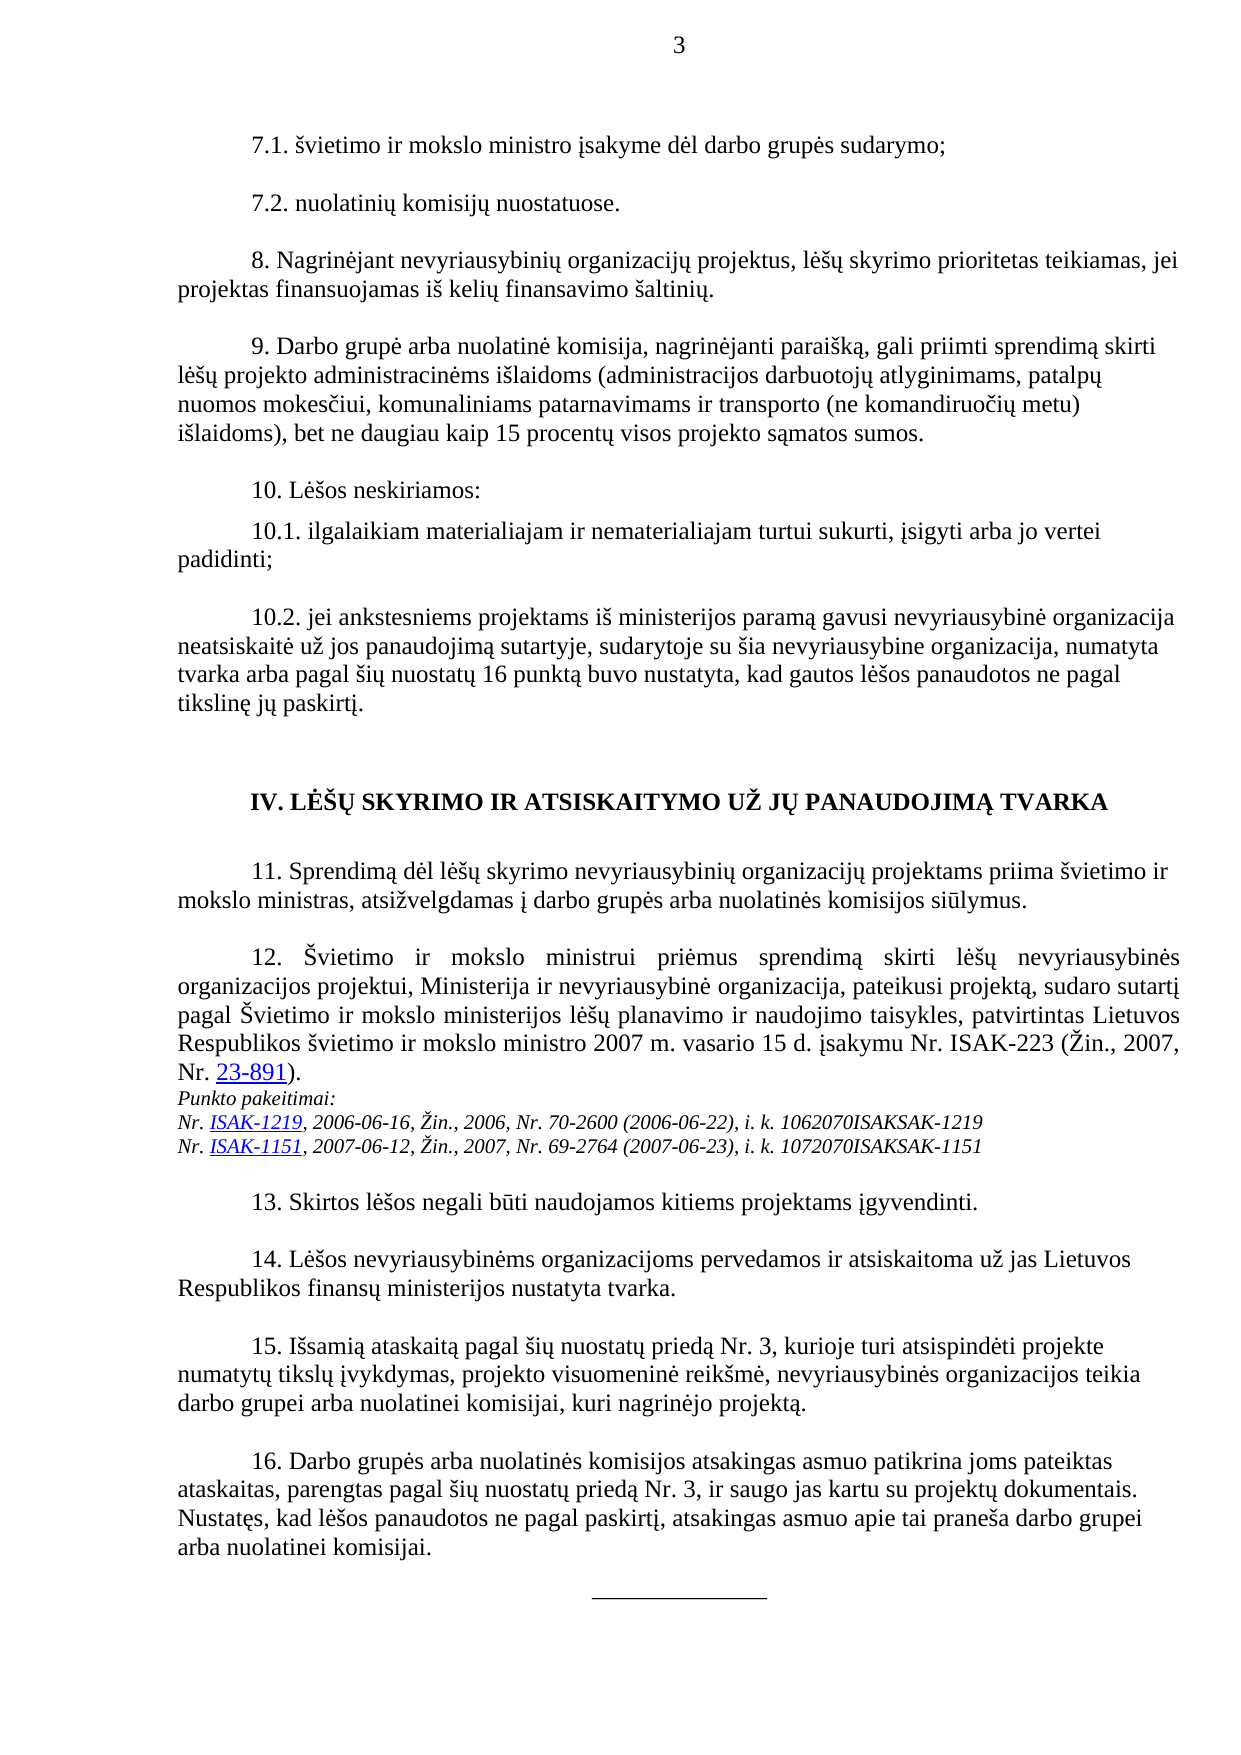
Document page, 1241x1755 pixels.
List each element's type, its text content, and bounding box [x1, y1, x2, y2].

text 10. Lėšos neskiriamos: [177, 475, 1181, 504]
text 15. Išsamią ataskaitą pagal šių nuostatų priedą Nr. 3, kurioje turi atsispindėti projekte numatytų tikslų įvykdymas, projekto visuomeninė reikšmė, nevyriausybinės organizacijos teikia darbo grupei arba nuolatinei komisijai, kuri nagrinėjo projektą. [177, 1331, 1181, 1417]
text 10.2. jei ankstesniems projektams iš ministerijos paramą gavusi nevyriausybinė organizacija neatsiskaitė už jos panaudojimą sutartyje, sudarytoje su šia nevyriausybine organizacija, numatyta tvarka arba pagal šių nuostatų 16 punktą buvo nustatyta, kad gautos lėšos panaudotos ne pagal tikslinę jų paskirtį. [177, 602, 1181, 717]
text Punkto pakeitimai: [177, 1086, 1181, 1110]
text 16. Darbo grupės arba nuolatinės komisijos atsakingas asmuo patikrina joms pateiktas ataskaitas, parengtas pagal šių nuostatų priedą Nr. 3, ir saugo jas kartu su projektų dokumentais. Nustatęs, kad lėšos panaudotos ne pagal paskirtį, atsakingas asmuo apie tai praneša darbo grupei arba nuolatinei komisijai. [177, 1446, 1181, 1561]
text 10.1. ilgalaikiam materialiajam ir nematerialiajam turtui sukurti, įsigyti arba jo vertei padidinti; [177, 516, 1181, 573]
text Nr. ISAK-1151, 2007-06-12, Žin., 2007, Nr. 69-2764 (2007-06-23), i. k. 1072070ISAKSAK-1151 [177, 1134, 1181, 1158]
text 13. Skirtos lėšos negali būti naudojamos kitiems projektams įgyvendinti. [177, 1187, 1181, 1216]
text 8. Nagrinėjant nevyriausybinių organizacijų projektus, lėšų skyrimo prioritetas teikiamas, jei projektas finansuojamas iš kelių finansavimo šaltinių. [177, 245, 1181, 303]
text 9. Darbo grupė arba nuolatinė komisija, nagrinėjanti paraišką, gali priimti sprendimą skirti lėšų projekto administracinėms išlaidoms (administracijos darbuotojų atlyginimams, patalpų nuomos mokesčiui, komunaliniams patarnavimams ir transporto (ne komandiruočių metu) išlaidoms), bet ne daugiau kaip 15 procentų visos projekto sąmatos sumos. [177, 331, 1181, 446]
text 7.2. nuolatinių komisijų nuostatuose. [177, 188, 1181, 216]
text IV. LĖŠŲ SKYRIMO IR ATSISKAITYMO UŽ JŲ PANAUDOJIMĄ TVARKA [177, 787, 1181, 815]
text ______________ [177, 1573, 1181, 1601]
text 14. Lėšos nevyriausybinėms organizacijoms pervedamos ir atsiskaitoma už jas Lietuvos Respublikos finansų ministerijos nustatyta tvarka. [177, 1244, 1181, 1302]
text 7.1. švietimo ir mokslo ministro įsakyme dėl darbo grupės sudarymo; [177, 130, 1181, 159]
text 12. Švietimo ir mokslo ministrui priėmus sprendimą skirti lėšų nevyriausybinės organizacijos projektui, Ministerija ir nevyriausybinė organizacija, pateikusi projektą, sudaro sutartį pagal Švietimo ir mokslo ministerijos lėšų planavimo ir naudojimo taisykles, patvirtintas Lietuvos Respublikos švietimo ir mokslo ministro 2007 m. vasario 15 d. įsakymu Nr. ISAK-223 (Žin., 2007, Nr. 23-891). [177, 942, 1181, 1086]
text Nr. ISAK-1219, 2006-06-16, Žin., 2006, Nr. 70-2600 (2006-06-22), i. k. 1062070ISAKSAK-1219 [177, 1110, 1181, 1134]
text 11. Sprendimą dėl lėšų skyrimo nevyriausybinių organizacijų projektams priima švietimo ir mokslo ministras, atsižvelgdamas į darbo grupės arba nuolatinės komisijos siūlymus. [177, 856, 1181, 913]
